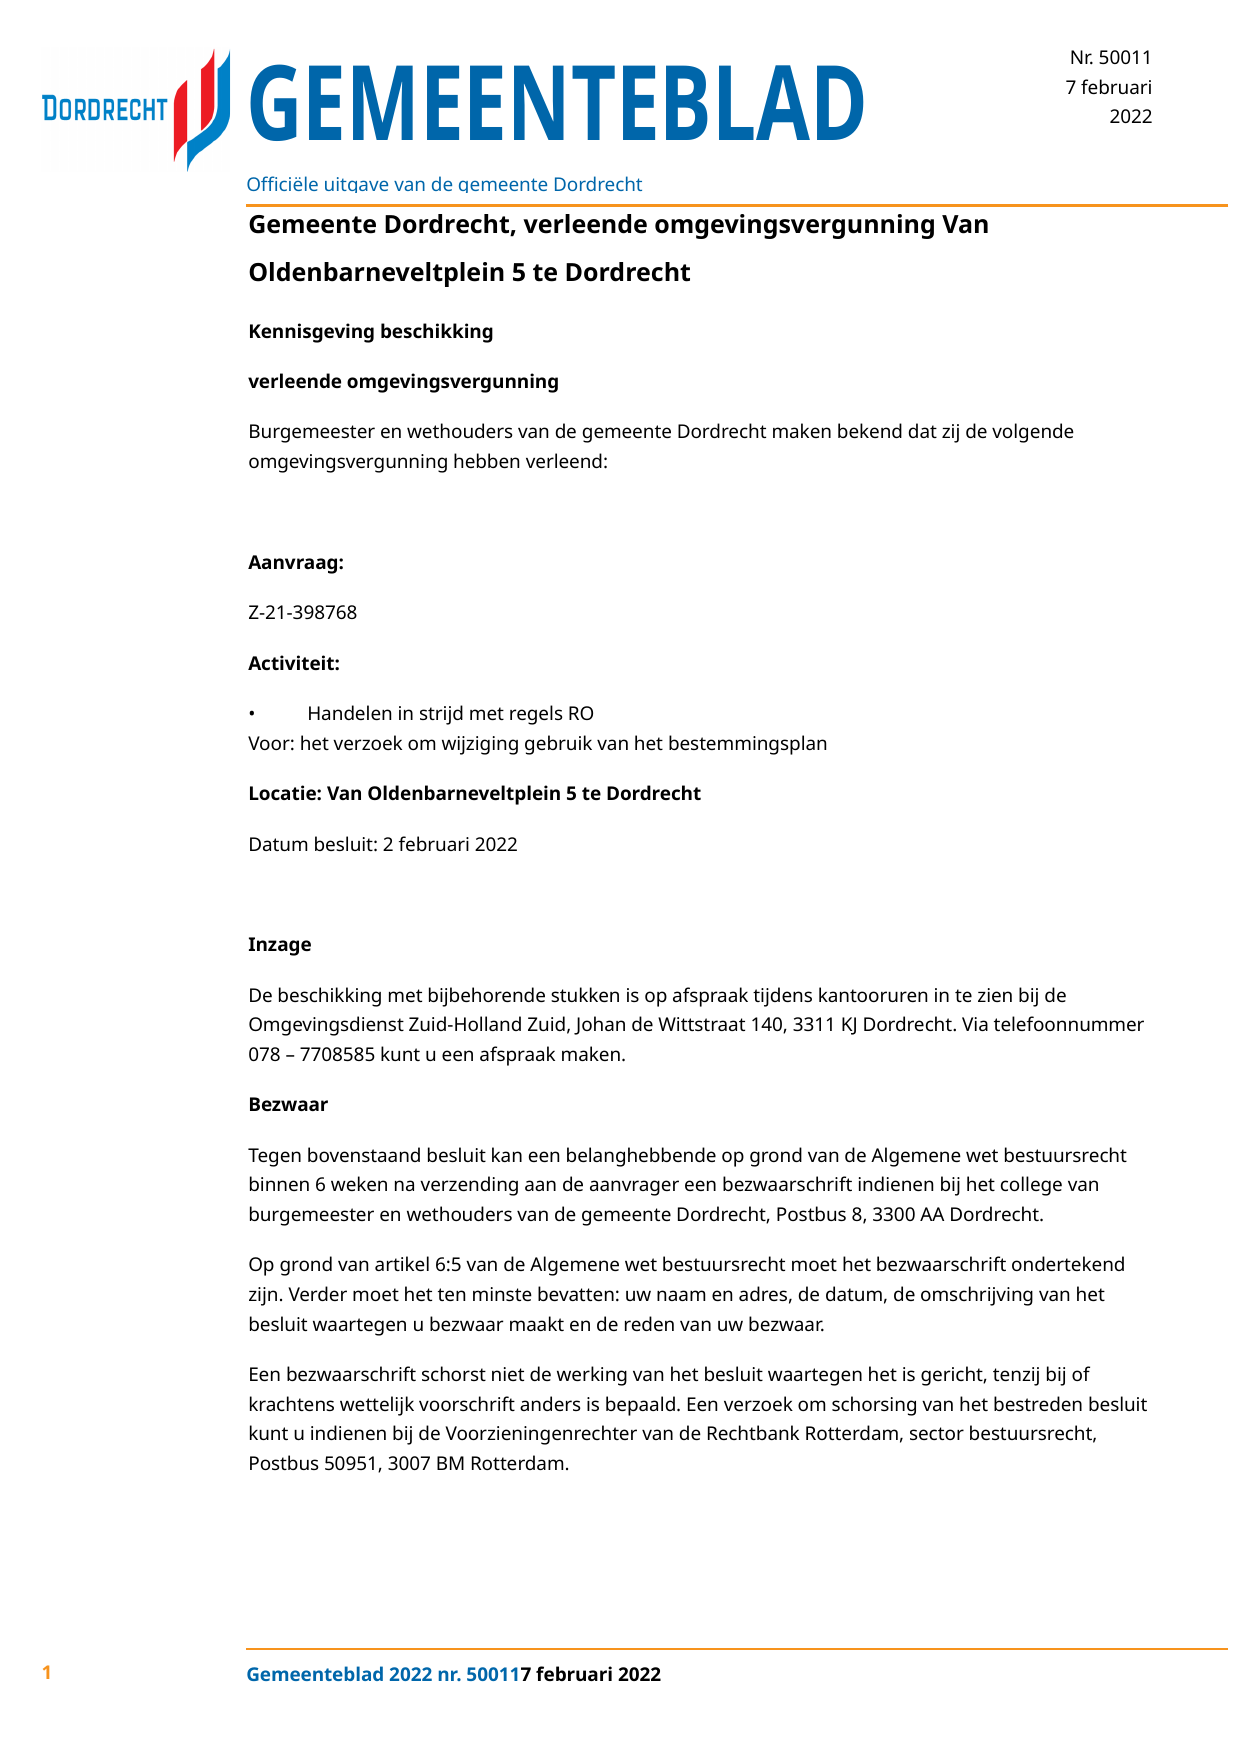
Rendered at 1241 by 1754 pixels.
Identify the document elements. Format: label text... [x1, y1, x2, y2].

text Z-21-398768 [248, 599, 1152, 625]
text Kennisgeving beschikking [248, 318, 1152, 344]
text Activiteit: [248, 650, 1152, 676]
text Aanvraag: [248, 549, 1152, 575]
text Op grond van artikel 6:5 van de Algemene wet bestuursrecht moet het bezwaarschrift ondertekend zijn. Verder moet het ten minste bevatten: uw naam en adres, de datum, de omschrijving van het besluit waartegen u bezwaar maakt en de reden van uw bezwaar. [248, 1252, 1152, 1337]
text Bezwaar [248, 1092, 1152, 1117]
text Voor: het verzoek om wijziging gebruik van het bestemmingsplan [248, 730, 1152, 756]
text verleende omgevingsvergunning [248, 368, 1152, 394]
picture [41, 47, 231, 172]
text Tegen bovenstaand besluit kan een belanghebbende op grond van de Algemene wet bestuursrecht binnen 6 weken na verzending aan de aanvrager een bezwaarschrift indienen bij het college van burgemeester en wethouders van de gemeente Dordrecht, Postbus 8, 3300 AA Dordrecht. [248, 1142, 1152, 1227]
list Handelen in strijd met regels RO [248, 700, 1152, 726]
text Datum besluit: 2 februari 2022 [248, 831, 1152, 857]
text Burgemeester en wethouders van de gemeente Dordrecht maken bekend dat zij de volgende omgevingsvergunning hebben verleend: [248, 419, 1152, 474]
text Locatie: Van Oldenbarneveltplein 5 te Dordrecht [248, 780, 1152, 806]
text De beschikking met bijbehorende stukken is op afspraak tijdens kantooruren in te zien bij de Omgevingsdienst Zuid-Holland Zuid, Johan de Wittstraat 140, 3311 KJ Dordrecht. Via telefoonnummer 078 – 7708585 kunt u een afspraak maken. [248, 982, 1152, 1067]
text Gemeente Dordrecht, verleende omgevingsvergunning Van Oldenbarneveltplein 5 te Dordrecht [248, 207, 1152, 288]
text Een bezwaarschrift schorst niet de werking van het besluit waartegen het is gericht, tenzij bij of krachtens wettelijk voorschrift anders is bepaald. Een verzoek om schorsing van het bestreden besluit kunt u indienen bij de Voorzieningenrechter van de Rechtbank Rotterdam, sector bestuursrecht, Postbus 50951, 3007 BM Rotterdam. [248, 1361, 1152, 1476]
text Inzage [248, 932, 1152, 957]
